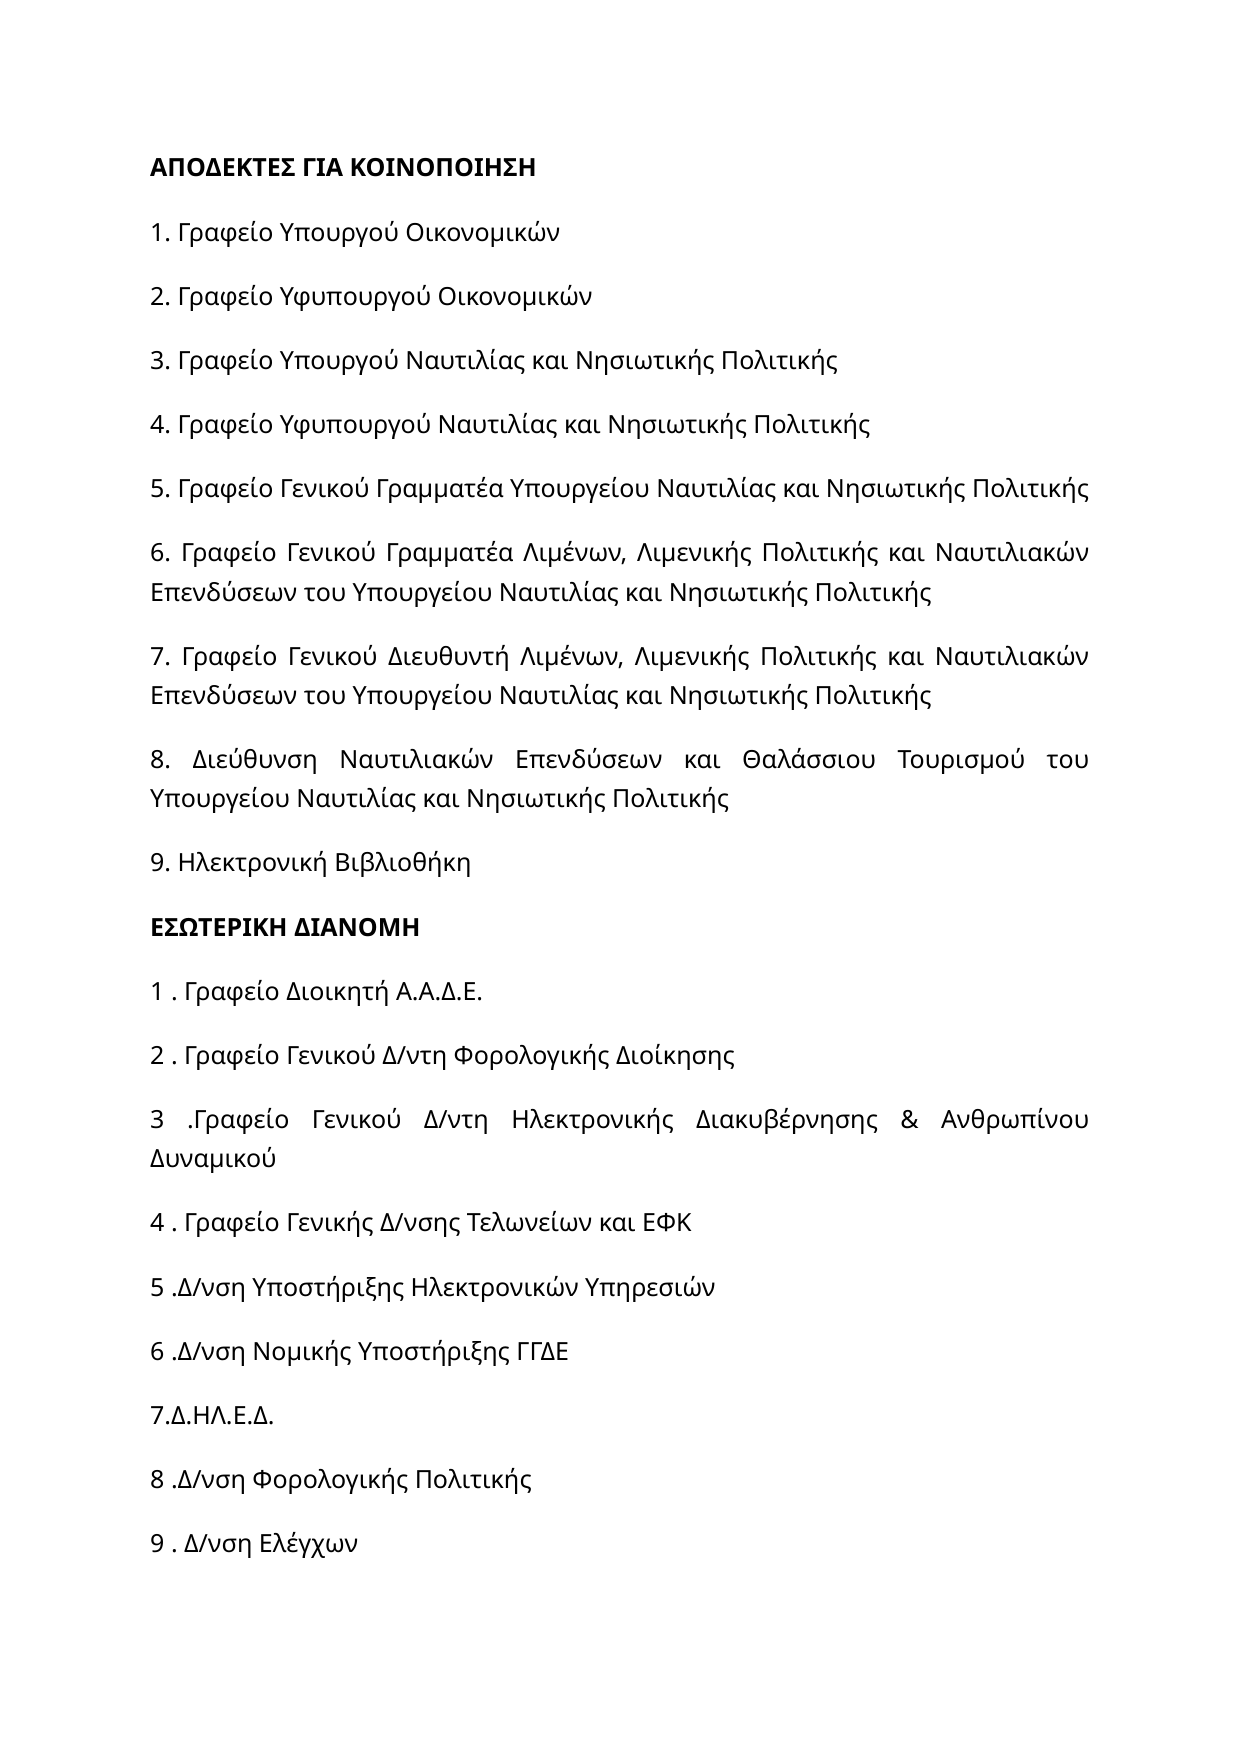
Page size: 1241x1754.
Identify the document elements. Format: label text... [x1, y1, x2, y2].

text 4 . Γραφείο Γενικής Δ/νσης Τελωνείων και ΕΦΚ [150, 1205, 1090, 1239]
text 5. Γραφείο Γενικού Γραμματέα Υπουργείου Ναυτιλίας και Νησιωτικής Πολιτικής [150, 471, 1090, 505]
text 6 .Δ/νση Νομικής Υποστήριξης ΓΓΔΕ [150, 1333, 1090, 1367]
text 7. Γραφείο Γενικού Διευθυντή Λιμένων, Λιμενικής Πολιτικής και Ναυτιλιακών Επενδύσεων του Υπουργείου Ναυτιλίας και Νησιωτικής Πολιτικής [150, 638, 1090, 712]
text 2. Γραφείο Υφυπουργού Οικονομικών [150, 278, 1090, 312]
text 3 .Γραφείο Γενικού Δ/ντη Ηλεκτρονικής Διακυβέρνησης & Ανθρωπίνου Δυναμικού [150, 1102, 1090, 1175]
text 2 . Γραφείο Γενικού Δ/ντη Φορολογικής Διοίκησης [150, 1037, 1090, 1072]
text 8. Διεύθυνση Ναυτιλιακών Επενδύσεων και Θαλάσσιου Τουρισμού του Υπουργείου Ναυτιλίας και Νησιωτικής Πολιτικής [150, 742, 1090, 815]
text 9 . Δ/νση Ελέγχων [150, 1526, 1090, 1560]
text 1. Γραφείο Υπουργού Οικονομικών [150, 214, 1090, 248]
text 5 .Δ/νση Υποστήριξης Ηλεκτρονικών Υπηρεσιών [150, 1269, 1090, 1303]
text ΕΣΩΤΕΡΙΚΗ ΔΙΑΝΟΜΗ [150, 909, 1090, 943]
text 8 .Δ/νση Φορολογικής Πολιτικής [150, 1462, 1090, 1496]
text ΑΠΟΔΕΚΤΕΣ ΓΙΑ ΚΟΙΝΟΠΟΙΗΣΗ [150, 150, 1090, 184]
text 6. Γραφείο Γενικού Γραμματέα Λιμένων, Λιμενικής Πολιτικής και Ναυτιλιακών Επενδύσεων του Υπουργείου Ναυτιλίας και Νησιωτικής Πολιτικής [150, 535, 1090, 608]
text 9. Ηλεκτρονική Βιβλιοθήκη [150, 845, 1090, 879]
text 4. Γραφείο Υφυπουργού Ναυτιλίας και Νησιωτικής Πολιτικής [150, 407, 1090, 441]
text 1 . Γραφείο Διοικητή Α.Α.Δ.Ε. [150, 973, 1090, 1007]
text 3. Γραφείο Υπουργού Ναυτιλίας και Νησιωτικής Πολιτικής [150, 342, 1090, 377]
text 7.Δ.ΗΛ.Ε.Δ. [150, 1397, 1090, 1432]
